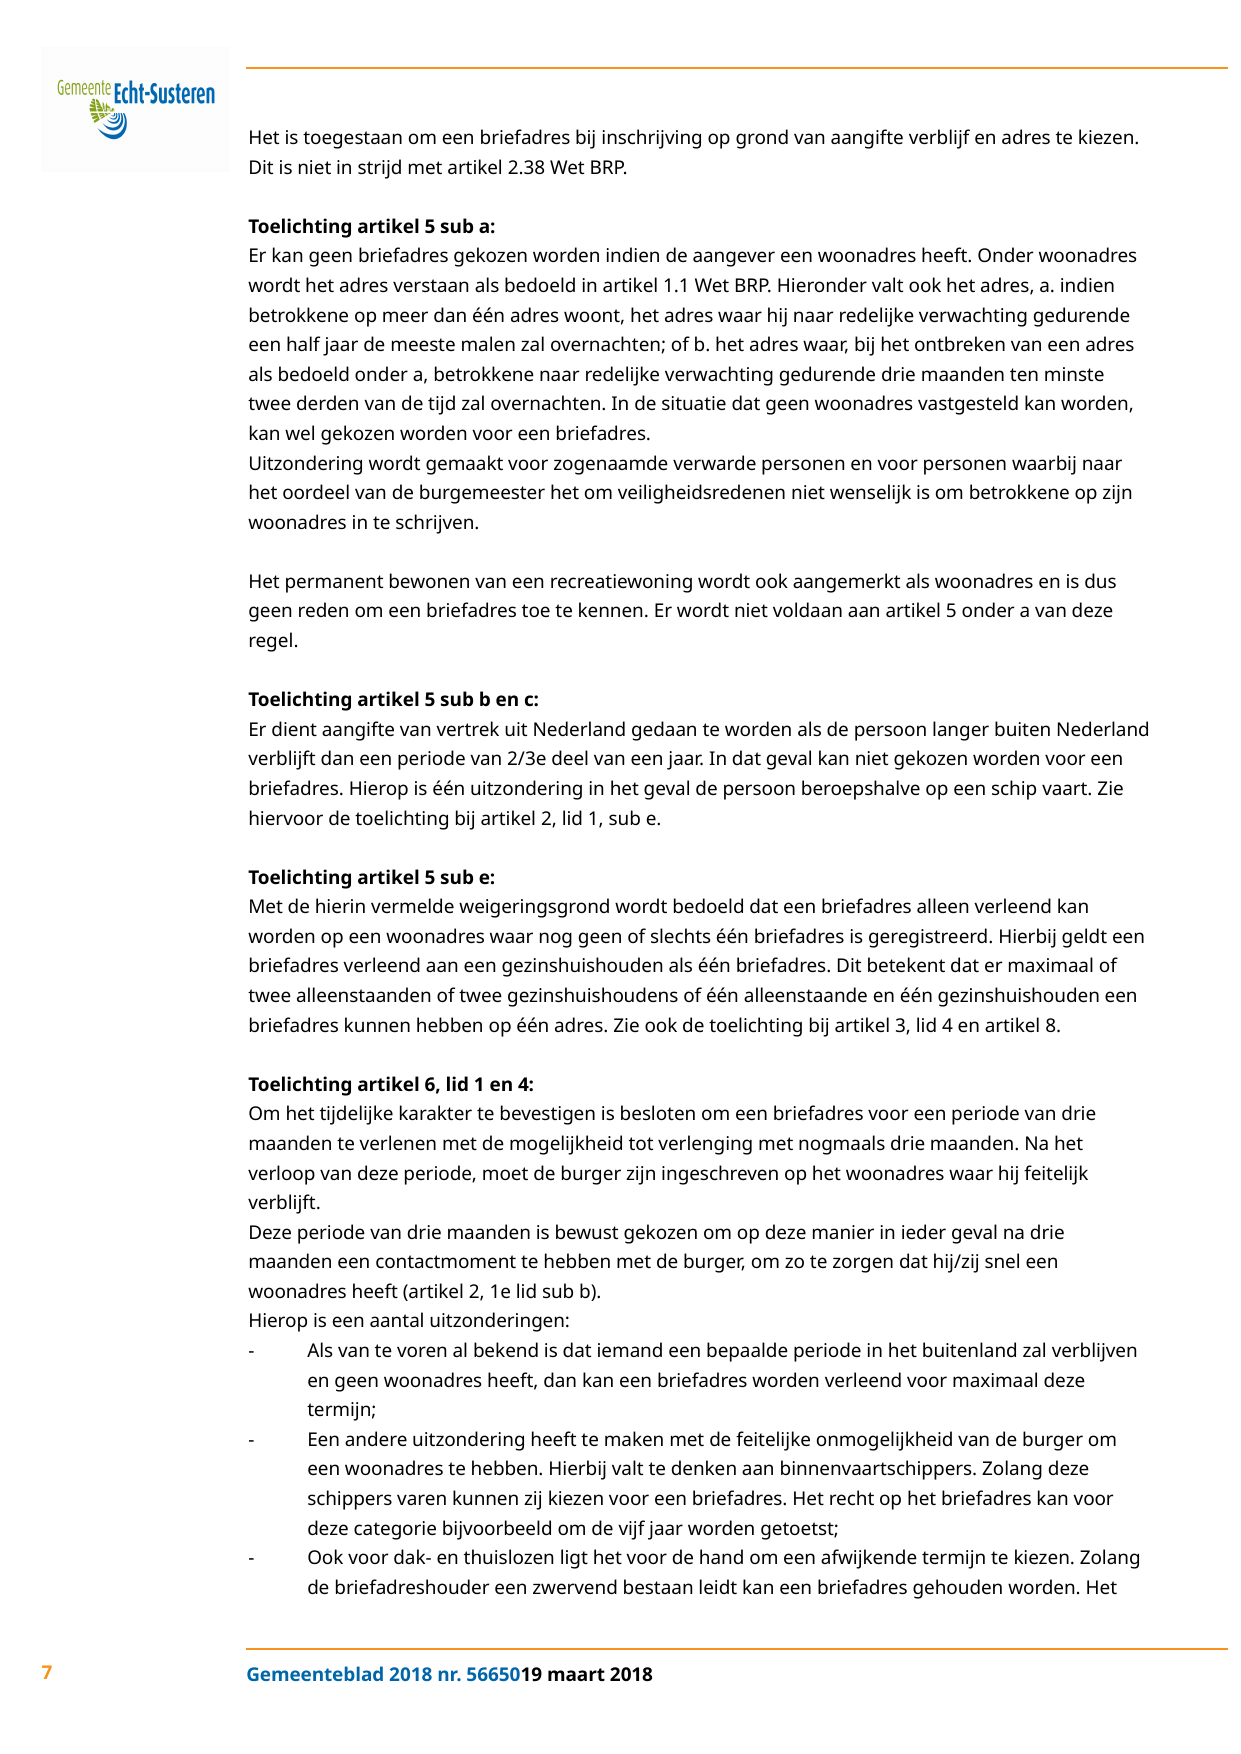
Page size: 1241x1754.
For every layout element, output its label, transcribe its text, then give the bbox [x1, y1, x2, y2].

text Toelichting artikel 5 sub b en c: [248, 686, 1152, 712]
text Uitzondering wordt gemaakt voor zogenaamde verwarde personen en voor personen waarbij naar het oordeel van de burgemeester het om veiligheidsredenen niet wenselijk is om betrokkene op zijn woonadres in te schrijven. [248, 450, 1152, 535]
text Het permanent bewonen van een recreatiewoning wordt ook aangemerkt als woonadres en is dus geen reden om een briefadres toe te kennen. Er wordt niet voldaan aan artikel 5 onder a van deze regel. [248, 568, 1152, 653]
text Met de hierin vermelde weigeringsgrond wordt bedoeld dat een briefadres alleen verleend kan worden op een woonadres waar nog geen of slechts één briefadres is geregistreerd. Hierbij geldt een briefadres verleend aan een gezinshuishouden als één briefadres. Dit betekent dat er maximaal of twee alleenstaanden of twee gezinshuishoudens of één alleenstaande en één gezinshuishouden een briefadres kunnen hebben op één adres. Zie ook de toelichting bij artikel 3, lid 4 en artikel 8. [248, 893, 1152, 1038]
text Toelichting artikel 5 sub e: [248, 864, 1152, 890]
text Het is toegestaan om een briefadres bij inschrijving op grond van aangifte verblijf en adres te kiezen. Dit is niet in strijd met artikel 2.38 Wet BRP. [248, 124, 1152, 180]
text Toelichting artikel 6, lid 1 en 4: [248, 1071, 1152, 1097]
text Om het tijdelijke karakter te bevestigen is besloten om een briefadres voor een periode van drie maanden te verlenen met de mogelijkheid tot verlenging met nogmaals drie maanden. Na het verloop van deze periode, moet de burger zijn ingeschreven op het woonadres waar hij feitelijk verblijft. [248, 1101, 1152, 1215]
picture [41, 47, 231, 172]
text Hierop is een aantal uitzonderingen: [248, 1308, 1152, 1333]
text Toelichting artikel 5 sub a: [248, 213, 1152, 239]
list Als van te voren al bekend is dat iemand een bepaalde periode in het buitenland zal verblijven en geen woonadres heeft, dan kan een briefadres worden verleend voor maximaal deze termijn; [248, 1337, 1152, 1422]
list Een andere uitzondering heeft te maken met de feitelijke onmogelijkheid van de burger om een woonadres te hebben. Hierbij valt te denken aan binnenvaartschippers. Zolang deze schippers varen kunnen zij kiezen voor een briefadres. Het recht op het briefadres kan voor deze categorie bijvoorbeeld om de vijf jaar worden getoetst; [248, 1426, 1152, 1541]
text Er dient aangifte van vertrek uit Nederland gedaan te worden als de persoon langer buiten Nederland verblijft dan een periode van 2/3e deel van een jaar. In dat geval kan niet gekozen worden voor een briefadres. Hierop is één uitzondering in het geval de persoon beroepshalve op een schip vaart. Zie hiervoor de toelichting bij artikel 2, lid 1, sub e. [248, 716, 1152, 831]
text Er kan geen briefadres gekozen worden indien de aangever een woonadres heeft. Onder woonadres wordt het adres verstaan als bedoeld in artikel 1.1 Wet BRP. Hieronder valt ook het adres, a. indien betrokkene op meer dan één adres woont, het adres waar hij naar redelijke verwachting gedurende een half jaar de meeste malen zal overnachten; of b. het adres waar, bij het ontbreken van een adres als bedoeld onder a, betrokkene naar redelijke verwachting gedurende drie maanden ten minste twee derden van de tijd zal overnachten. In de situatie dat geen woonadres vastgesteld kan worden, kan wel gekozen worden voor een briefadres. [248, 243, 1152, 446]
text Deze periode van drie maanden is bewust gekozen om op deze manier in ieder geval na drie maanden een contactmoment te hebben met de burger, om zo te zorgen dat hij/zij snel een woonadres heeft (artikel 2, 1e lid sub b). [248, 1219, 1152, 1304]
list Ook voor dak- en thuislozen ligt het voor de hand om een afwijkende termijn te kiezen. Zolang de briefadreshouder een zwervend bestaan leidt kan een briefadres gehouden worden. Het [248, 1544, 1152, 1600]
